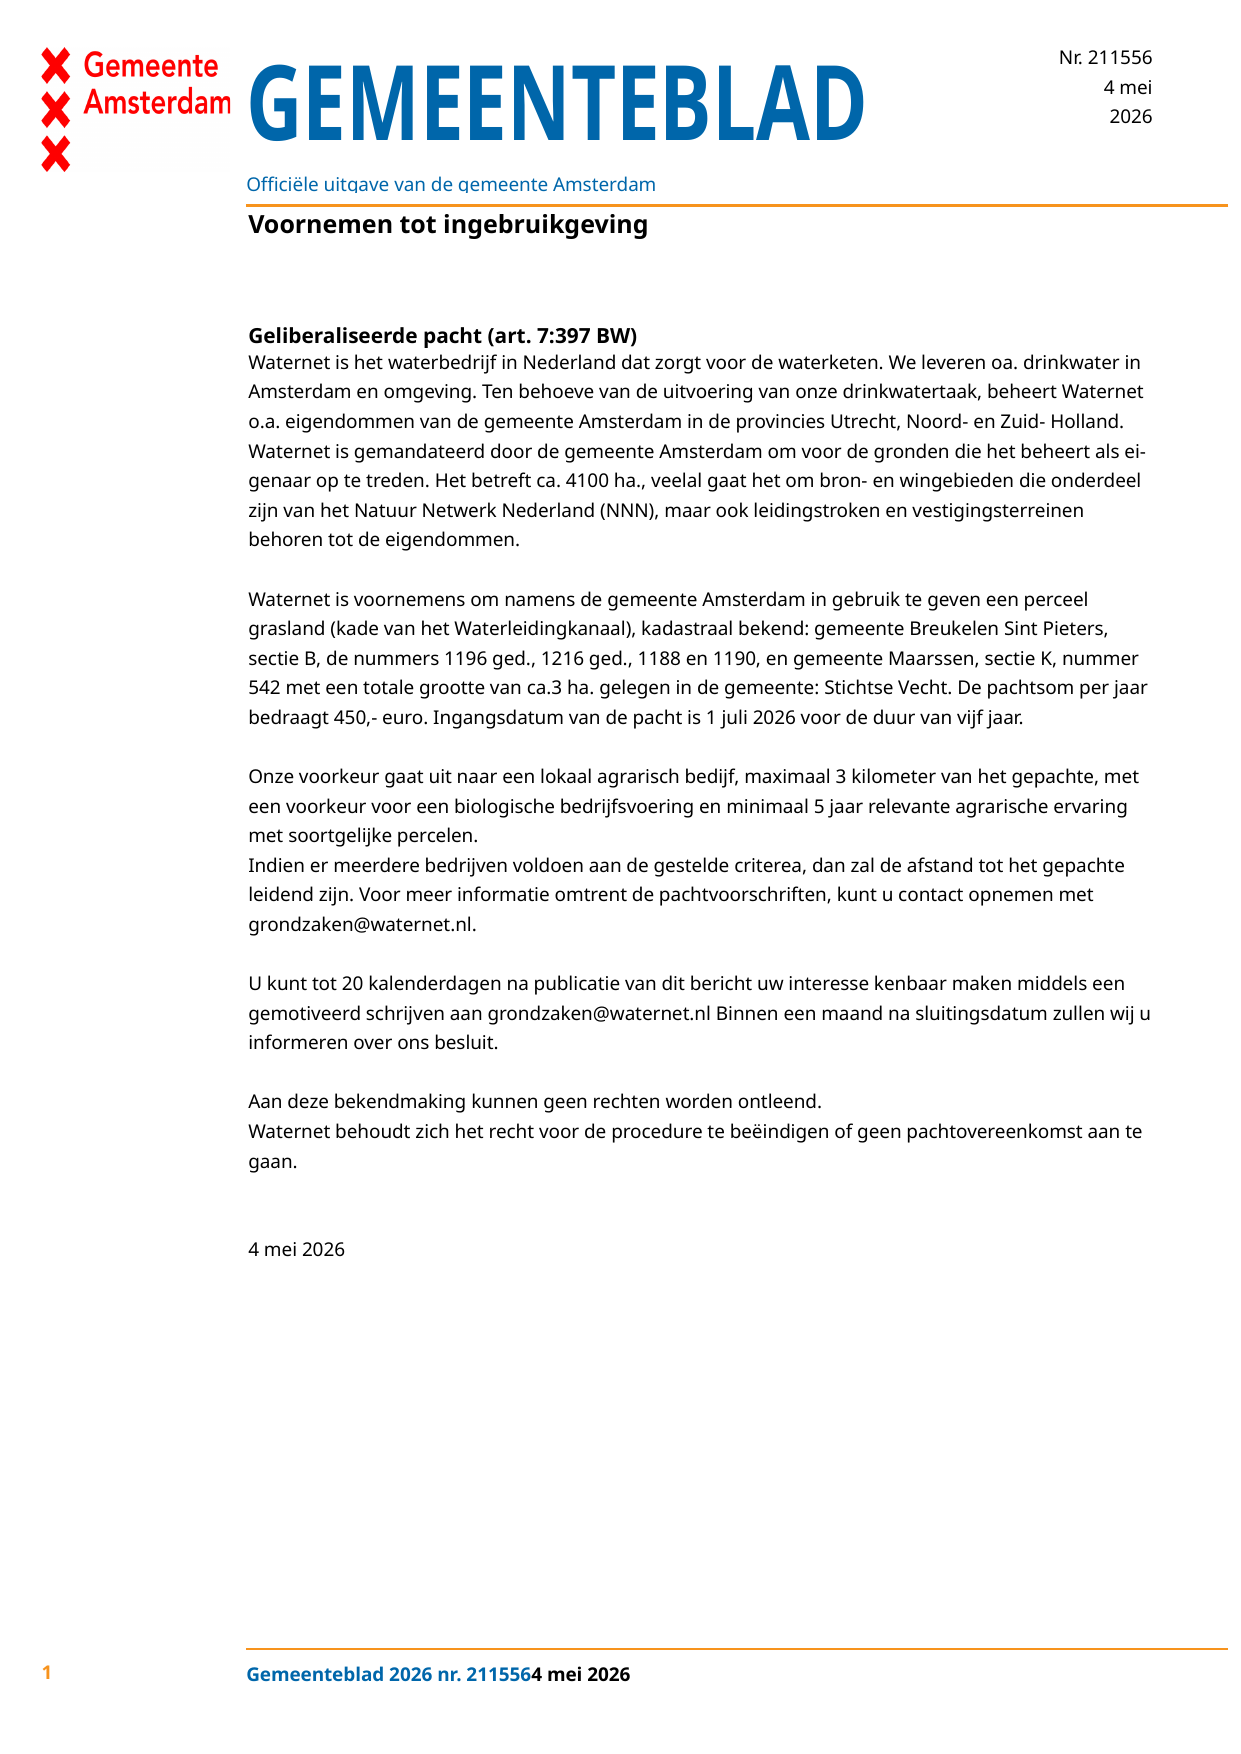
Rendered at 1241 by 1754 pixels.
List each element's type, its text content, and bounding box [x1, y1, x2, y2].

text Aan deze bekendmaking kunnen geen rechten worden ontleend. [248, 1089, 1152, 1114]
picture [41, 47, 231, 172]
text Indien er meerdere bedrijven voldoen aan de gestelde criterea, dan zal de afstand tot het gepachte leidend zijn. Voor meer informatie omtrent de pachtvoorschriften, kunt u contact opnemen met grondzaken@waternet.nl. [248, 852, 1152, 937]
text 4 mei 2026 [248, 1237, 1152, 1262]
text U kunt tot 20 kalenderdagen na publicatie van dit bericht uw interesse kenbaar maken middels een gemotiveerd schrijven aan grondzaken@waternet.nl Binnen een maand na sluitingsdatum zullen wij u informeren over ons besluit. [248, 970, 1152, 1055]
text Voornemen tot ingebruikgeving [248, 207, 1152, 241]
text Geliberaliseerde pacht (art. 7:397 BW) [248, 321, 1152, 349]
text Waternet behoudt zich het recht voor de procedure te beëindigen of geen pachtovereenkomst aan te gaan. [248, 1118, 1152, 1174]
text Waternet is voornemens om namens de gemeente Amsterdam in gebruik te geven een perceel grasland (kade van het Waterleidingkanaal), kadastraal bekend: gemeente Breukelen Sint Pieters, sectie B, de nummers 1196 ged., 1216 ged., 1188 en 1190, en gemeente Maarssen, sectie K, nummer 542 met een totale grootte van ca.3 ha. gelegen in de gemeente: Stichtse Vecht. De pachtsom per jaar bedraagt 450,- euro. Ingangsdatum van de pacht is 1 juli 2026 voor de duur van vijf jaar. [248, 586, 1152, 730]
text Waternet is het waterbedrijf in Nederland dat zorgt voor de waterketen. We leveren oa. drinkwater in Amsterdam en omgeving. Ten behoeve van de uitvoering van onze drinkwatertaak, beheert Waternet o.a. eigendommen van de gemeente Amsterdam in de provincies Utrecht, Noord- en Zuid- Holland. Waternet is gemandateerd door de gemeente Amsterdam om voor de gronden die het beheert als ei- genaar op te treden. Het betreft ca. 4100 ha., veelal gaat het om bron- en wingebieden die onderdeel zijn van het Natuur Netwerk Nederland (NNN), maar ook leidingstroken en vestigingsterreinen behoren tot de eigendommen. [248, 349, 1152, 552]
text Onze voorkeur gaat uit naar een lokaal agrarisch bedijf, maximaal 3 kilometer van het gepachte, met een voorkeur voor een biologische bedrijfsvoering en minimaal 5 jaar relevante agrarische ervaring met soortgelijke percelen. [248, 763, 1152, 848]
